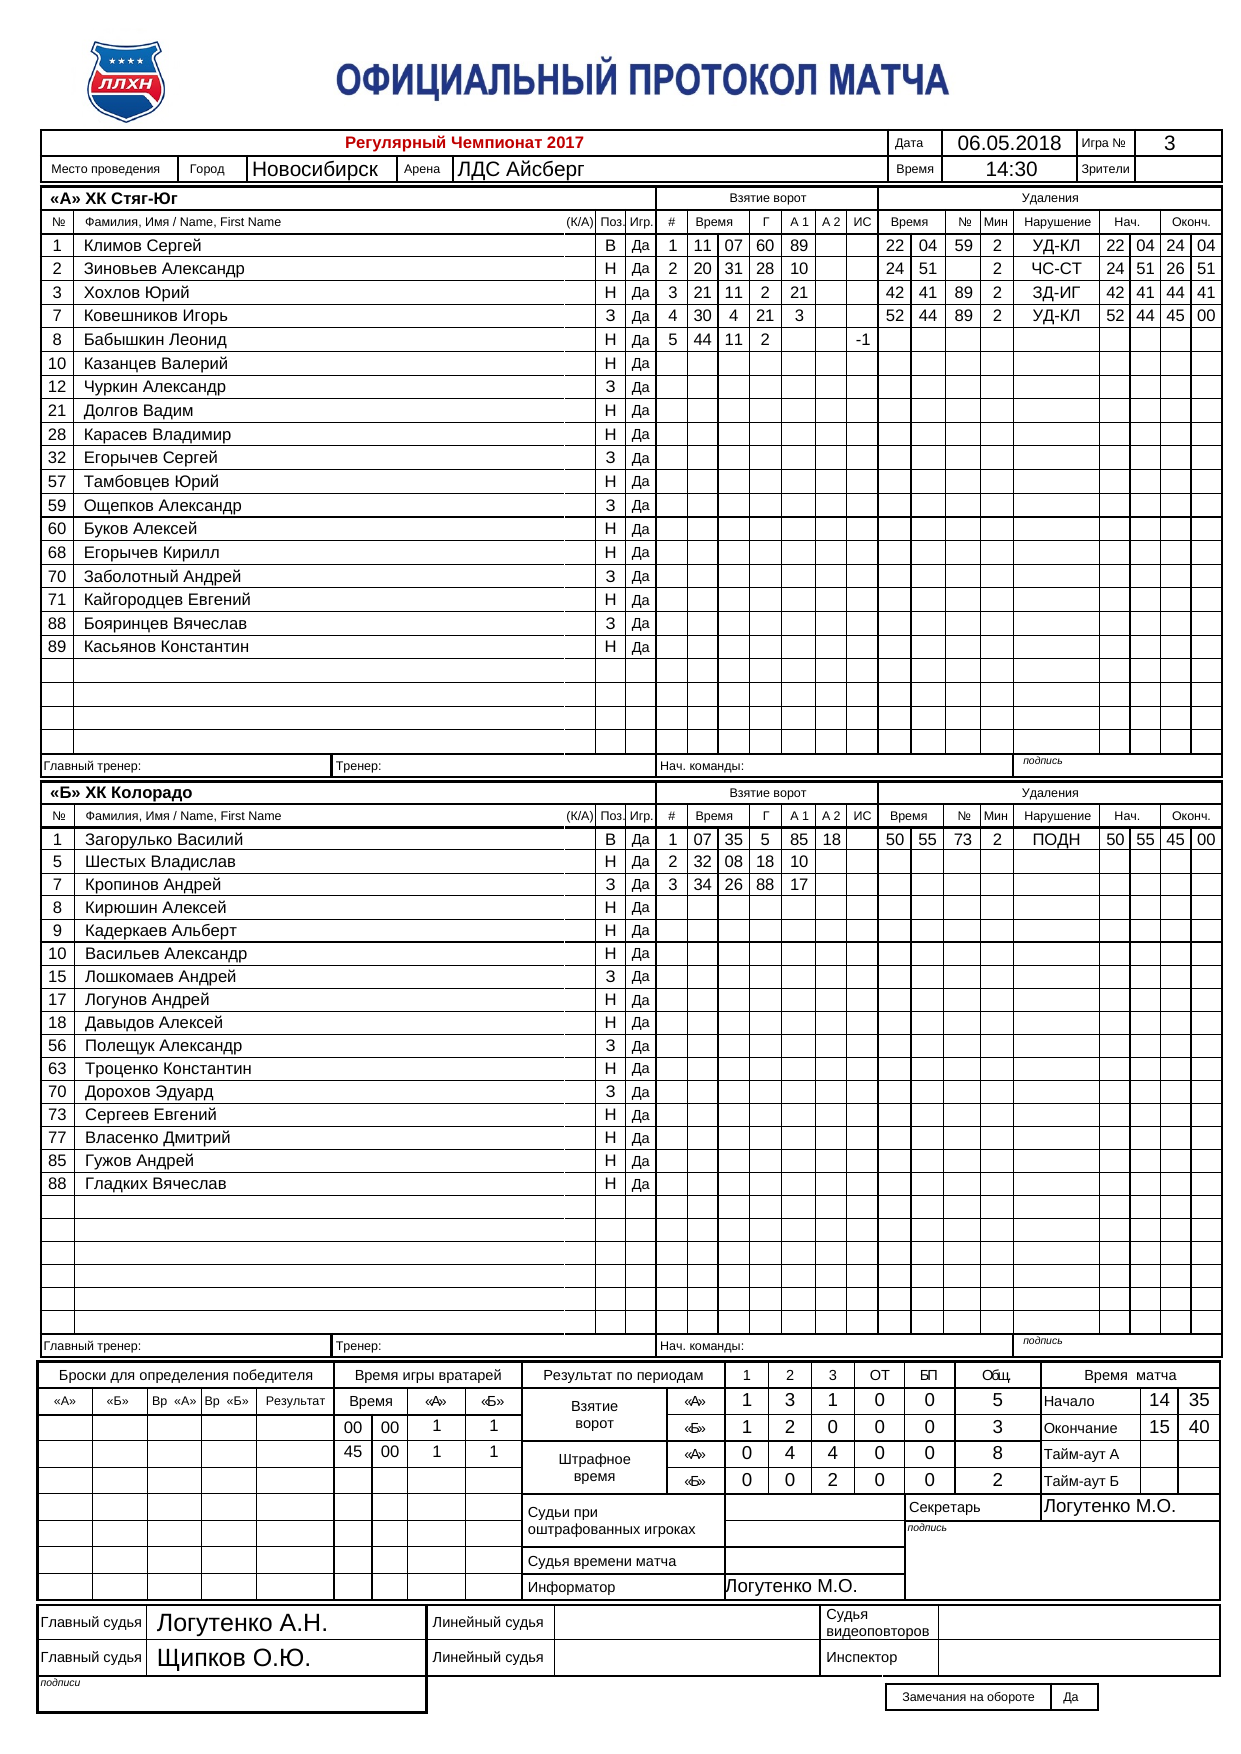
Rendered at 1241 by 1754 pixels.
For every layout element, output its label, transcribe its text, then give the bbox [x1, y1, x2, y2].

table_cell [1100, 518, 1129, 540]
table_cell [750, 1242, 781, 1264]
table_cell [1100, 470, 1129, 493]
table_cell УД-КЛ [1014, 305, 1099, 327]
table_cell [257, 1521, 333, 1546]
table_cell Зиновьев Александр [74, 257, 564, 280]
table_cell [847, 920, 877, 941]
table_cell [1014, 565, 1099, 587]
table_cell [816, 1035, 846, 1057]
table_cell # [657, 805, 687, 826]
table_cell [879, 1311, 910, 1333]
table_cell [688, 376, 717, 398]
table_cell [1014, 1081, 1099, 1103]
table_cell Да [626, 829, 655, 849]
table_cell 63 [42, 1058, 74, 1079]
table_cell [565, 257, 595, 280]
table_cell [1192, 683, 1221, 706]
table_cell [816, 1265, 846, 1287]
table_cell [565, 1196, 595, 1218]
table_cell [981, 1196, 1013, 1218]
table_header Замечания на обороте [887, 1685, 1050, 1709]
table_cell [657, 1196, 687, 1218]
table_cell [750, 1196, 781, 1218]
table_cell Логутенко М.О. [726, 1575, 904, 1599]
table_cell Да [626, 518, 655, 540]
table_cell [626, 707, 655, 729]
table_cell [1100, 943, 1129, 964]
table_cell Да [626, 257, 655, 280]
table_cell [750, 1058, 781, 1079]
table_cell [879, 446, 910, 469]
table_cell [912, 588, 945, 611]
table_cell [688, 683, 717, 706]
table_cell Да [626, 1173, 655, 1195]
table_cell [879, 518, 910, 540]
table_cell [688, 1265, 717, 1287]
table_cell «А» [668, 1442, 724, 1467]
table_cell [750, 494, 781, 516]
table_cell [1192, 612, 1221, 634]
table_cell [1131, 376, 1160, 398]
table_cell [981, 850, 1013, 872]
table_cell [981, 399, 1013, 422]
table_cell 2 [657, 257, 687, 280]
table_cell [688, 636, 717, 658]
table_cell [719, 730, 749, 753]
table_cell [816, 1012, 846, 1033]
table_cell 18 [42, 1012, 74, 1033]
table_cell [782, 896, 815, 918]
table_cell Тамбовцев Юрий [74, 470, 564, 493]
table_cell Н [596, 1012, 625, 1033]
table_cell Да [626, 1012, 655, 1033]
table_cell [750, 423, 781, 445]
table_cell Н [596, 399, 625, 422]
table_cell 12 [42, 376, 73, 398]
table_cell [912, 1081, 943, 1103]
table_cell [847, 376, 877, 398]
table_cell [719, 494, 749, 516]
table_cell [912, 1219, 943, 1241]
table_cell 89 [42, 636, 73, 658]
table_cell [944, 943, 980, 964]
table_cell Лошкомаев Андрей [75, 966, 564, 987]
table_cell Да [626, 305, 655, 327]
table_cell [816, 1127, 846, 1149]
table_cell 21 [782, 281, 815, 303]
table_cell 0 [812, 1415, 854, 1440]
table_cell [719, 470, 749, 493]
table_cell [944, 1265, 980, 1287]
table_cell 0 [905, 1468, 954, 1493]
table_cell Да [626, 399, 655, 422]
table_cell [688, 966, 717, 987]
table_cell [657, 683, 687, 706]
table_cell [750, 683, 781, 706]
table_cell [1192, 1242, 1221, 1264]
table_cell Главный судья [39, 1640, 146, 1675]
table_cell [565, 683, 595, 706]
table_cell [626, 1242, 655, 1264]
table_cell [1100, 1173, 1129, 1195]
table_cell [981, 874, 1013, 895]
table_cell [1100, 1012, 1129, 1033]
table_cell [782, 1127, 815, 1149]
table_cell [1192, 376, 1221, 398]
table_cell [782, 730, 815, 753]
table_cell [719, 1058, 749, 1079]
table_cell [719, 636, 749, 658]
table_cell [466, 1574, 521, 1599]
table_cell [1192, 1219, 1221, 1241]
table_cell [1014, 376, 1099, 398]
table_cell Да [626, 989, 655, 1011]
table_cell [719, 612, 749, 634]
table_cell 1 [726, 1389, 768, 1413]
table_cell ЧС-СТ [1014, 257, 1099, 280]
table_cell [726, 1495, 904, 1520]
table_cell [939, 1606, 1219, 1639]
table_cell Информатор [523, 1575, 724, 1599]
table_cell [981, 352, 1013, 374]
table_cell [847, 850, 877, 872]
table_cell [1014, 920, 1099, 941]
table_cell 2 [981, 281, 1013, 303]
table_cell [42, 1311, 74, 1333]
table_cell [1131, 1058, 1160, 1079]
table_cell 35 [1179, 1389, 1219, 1413]
table_cell [912, 683, 945, 706]
table_cell [750, 1081, 781, 1103]
table_cell [946, 257, 980, 280]
table_cell [879, 1012, 910, 1033]
table_cell «А» [668, 1389, 724, 1413]
table_cell [912, 989, 943, 1011]
table_cell [1161, 518, 1190, 540]
table_cell 70 [42, 565, 73, 587]
table_cell [944, 1150, 980, 1172]
table_cell 0 [905, 1442, 954, 1467]
table_cell 44 [912, 305, 945, 327]
table_cell [565, 1150, 595, 1172]
table_cell [1161, 659, 1190, 682]
table_cell [981, 1150, 1013, 1172]
table_cell [879, 874, 910, 895]
table_cell [981, 612, 1013, 634]
table_cell [257, 1416, 333, 1440]
table_cell [782, 565, 815, 587]
table_cell Да [626, 1058, 655, 1079]
table_cell 07 [688, 829, 717, 849]
table_cell [719, 1127, 749, 1149]
table_cell [565, 1219, 595, 1241]
table_cell Окончание [1042, 1415, 1140, 1440]
table_cell [1014, 1311, 1099, 1333]
table_cell Вр «А» [148, 1389, 201, 1413]
table_cell [657, 1219, 687, 1241]
table_cell [944, 1035, 980, 1057]
table_cell [75, 1219, 564, 1241]
table_cell 1 [657, 829, 687, 849]
table_cell Г [750, 211, 781, 233]
table_cell [466, 1521, 521, 1546]
table_cell Да [626, 494, 655, 516]
table_cell [816, 565, 846, 587]
table_cell подписи [39, 1677, 425, 1711]
table_cell [688, 1173, 717, 1195]
table_cell [565, 636, 595, 658]
table_cell [879, 1081, 910, 1103]
table_cell 22 [1100, 235, 1129, 256]
table_cell [879, 1242, 910, 1264]
table_cell З [596, 1081, 625, 1103]
table_cell [565, 399, 595, 422]
table_cell [1192, 588, 1221, 611]
table_cell [782, 1104, 815, 1126]
table_cell Казанцев Валерий [74, 352, 564, 374]
table_cell Поз. [596, 211, 625, 233]
table_cell [719, 943, 749, 964]
table_cell [879, 1150, 910, 1172]
table_cell [981, 683, 1013, 706]
table_cell Троценко Константин [75, 1058, 564, 1079]
table_cell [912, 943, 943, 964]
table_cell [750, 612, 781, 634]
table_cell [74, 659, 564, 682]
table_header «Б» ХК Колорадо [42, 783, 655, 803]
table_cell [981, 896, 1013, 918]
table_cell [1131, 659, 1160, 682]
table_cell [946, 707, 980, 729]
table_cell ИС [847, 805, 877, 826]
table_cell [719, 1265, 749, 1287]
table_cell 7 [42, 305, 73, 327]
table_cell «Б» [93, 1389, 147, 1413]
table_cell [657, 1173, 687, 1195]
table_cell Да [626, 235, 655, 256]
table_cell [565, 1081, 595, 1103]
table_cell Н [596, 541, 625, 564]
table_cell [816, 423, 846, 445]
table_cell [202, 1441, 256, 1467]
table_cell [719, 659, 749, 682]
table_cell [626, 1288, 655, 1310]
table_cell [847, 352, 877, 374]
table_cell [335, 1494, 371, 1520]
table_cell 30 [688, 305, 717, 327]
table_cell [750, 989, 781, 1011]
table_cell [1100, 896, 1129, 918]
table_cell [782, 423, 815, 445]
table_cell Нач. команды: [657, 1335, 1012, 1356]
table_cell Тренер: [333, 755, 655, 776]
table_cell 4 [657, 305, 687, 327]
table_cell 10 [782, 257, 815, 280]
table_cell А 2 [816, 211, 846, 233]
table_cell [912, 352, 945, 374]
table_cell «Б» [668, 1468, 724, 1493]
table_cell Н [596, 1127, 625, 1149]
table_cell Чуркин Александр [74, 376, 564, 398]
table_cell [1192, 1265, 1221, 1287]
table_cell (К/А) [565, 805, 595, 826]
table_cell «А» [39, 1389, 92, 1413]
table_cell 2 [981, 829, 1013, 849]
table_cell [1192, 1311, 1221, 1333]
table_cell [1161, 1196, 1190, 1218]
table_cell Кайгородцев Евгений [74, 588, 564, 611]
table_header Регулярный Чемпионат 2017 [42, 131, 887, 155]
table_cell [565, 896, 595, 918]
table_cell [847, 1127, 877, 1149]
table_header Игра № [1078, 131, 1134, 155]
table_cell 04 [912, 235, 945, 256]
table_cell [981, 565, 1013, 587]
table_cell [1014, 1104, 1099, 1126]
table_cell [944, 1196, 980, 1218]
table_cell [879, 1288, 910, 1310]
table_cell 1 [408, 1416, 465, 1440]
table_cell [879, 376, 910, 398]
table_cell [946, 612, 980, 634]
table_cell [75, 1196, 564, 1218]
table_cell [847, 896, 877, 918]
table_cell [782, 399, 815, 422]
table_cell [42, 1242, 74, 1264]
table_cell Н [596, 470, 625, 493]
table_cell З [596, 494, 625, 516]
table_cell [565, 966, 595, 987]
table_cell Да [626, 1104, 655, 1126]
table_cell [39, 1547, 92, 1573]
table_cell [879, 896, 910, 918]
table_cell [565, 1035, 595, 1057]
table_cell [816, 683, 846, 706]
table_cell [981, 588, 1013, 611]
table_cell [883, 1677, 1220, 1681]
table_cell 41 [1131, 281, 1160, 303]
table_cell 41 [912, 281, 945, 303]
table_cell Да [626, 612, 655, 634]
table_cell [466, 1494, 521, 1520]
table_cell 2 [956, 1468, 1040, 1493]
table_cell [1131, 612, 1160, 634]
table_header Время матча [1042, 1363, 1219, 1387]
table_cell Да [626, 328, 655, 351]
table_cell ПОДН [1014, 829, 1099, 849]
table_cell [782, 518, 815, 540]
table_cell [42, 1265, 74, 1287]
table_cell Да [626, 376, 655, 398]
table_cell [657, 989, 687, 1011]
table_cell Линейный судья [428, 1640, 554, 1675]
table_cell [719, 707, 749, 729]
table_cell 55 [912, 829, 943, 849]
table_cell [688, 1081, 717, 1103]
table_cell В [596, 829, 625, 849]
table_cell [1100, 874, 1129, 895]
table_cell [847, 399, 877, 422]
table_cell [1192, 989, 1221, 1011]
table_cell [1099, 1682, 1220, 1711]
table_cell 52 [1100, 305, 1129, 327]
table_cell 24 [879, 257, 910, 280]
table_cell Судья видеоповторов [821, 1606, 938, 1639]
table_cell [1100, 920, 1129, 941]
table_cell 00 [1192, 829, 1221, 849]
table_cell подпись [906, 1522, 1219, 1599]
table_cell [565, 423, 595, 445]
table_cell [847, 966, 877, 987]
table_cell [912, 494, 945, 516]
table_cell [657, 494, 687, 516]
table_cell [148, 1521, 201, 1546]
table_cell [912, 446, 945, 469]
table_cell Логунов Андрей [75, 989, 564, 1011]
table_cell 8 [956, 1442, 1040, 1467]
table_cell [981, 920, 1013, 941]
table_cell [1192, 423, 1221, 445]
table_cell [816, 966, 846, 987]
table_cell [750, 943, 781, 964]
table_cell 3 [657, 874, 687, 895]
table_cell [202, 1574, 256, 1599]
table_cell 0 [905, 1389, 954, 1413]
table_cell [847, 446, 877, 469]
table_cell [1014, 352, 1099, 374]
table_cell [816, 1150, 846, 1172]
table_cell А 1 [782, 211, 815, 233]
table_header Удаления [879, 783, 1221, 803]
table_cell [816, 328, 846, 351]
table_cell [565, 1288, 595, 1310]
table_cell [1192, 966, 1221, 987]
table_cell [719, 1196, 749, 1218]
table_cell Оконч. [1161, 211, 1221, 233]
table_cell [565, 943, 595, 964]
table_cell [596, 707, 625, 729]
table_cell 35 [719, 829, 749, 849]
table_cell [1161, 1058, 1190, 1079]
table_cell [1192, 541, 1221, 564]
table_cell [657, 1012, 687, 1033]
table_cell 57 [42, 470, 73, 493]
table_cell [93, 1494, 147, 1520]
table_cell [912, 423, 945, 445]
table_cell [816, 376, 846, 398]
table_cell 2 [812, 1468, 854, 1493]
table_cell [1131, 1104, 1160, 1126]
table_cell [750, 376, 781, 398]
table_cell [879, 989, 910, 1011]
table_cell Давыдов Алексей [75, 1012, 564, 1033]
table_cell Кадеркаев Альберт [75, 920, 564, 941]
table_cell [596, 1311, 625, 1333]
table_cell [657, 920, 687, 941]
table_cell [946, 446, 980, 469]
table_cell 89 [946, 305, 980, 327]
table_cell [202, 1547, 256, 1573]
table_cell [946, 352, 980, 374]
table_cell [1014, 943, 1099, 964]
table_cell [912, 1127, 943, 1149]
table_header 2 [769, 1363, 811, 1387]
table_cell [782, 1219, 815, 1241]
table_cell [750, 1311, 781, 1333]
table_cell [719, 399, 749, 422]
table_cell 10 [42, 943, 74, 964]
table_cell 0 [905, 1415, 954, 1440]
table_cell [1014, 1219, 1099, 1241]
table_cell [148, 1416, 201, 1440]
table_cell 1 [408, 1441, 465, 1467]
table_cell [719, 565, 749, 587]
table_cell [657, 1150, 687, 1172]
table_cell [1014, 494, 1099, 516]
table_cell [565, 659, 595, 682]
table_cell [981, 518, 1013, 540]
table_cell [657, 1265, 687, 1287]
table_cell [912, 966, 943, 987]
table_cell [657, 588, 687, 611]
table_cell [1161, 1242, 1190, 1264]
table_cell [1100, 1288, 1129, 1310]
table_cell 17 [42, 989, 74, 1011]
table_cell [688, 1104, 717, 1126]
table_cell [750, 1219, 781, 1241]
table_cell [981, 707, 1013, 729]
table_cell [946, 328, 980, 351]
table_cell Н [596, 257, 625, 280]
table_cell [1192, 707, 1221, 729]
table_cell 00 [335, 1416, 371, 1440]
table_cell [657, 541, 687, 564]
table_cell [1100, 707, 1129, 729]
table_cell [1100, 850, 1129, 872]
table_cell [1131, 850, 1160, 872]
table_cell Да [626, 1035, 655, 1057]
table_cell [719, 1219, 749, 1241]
table_cell Да [626, 588, 655, 611]
table_cell [626, 1219, 655, 1241]
table_cell [1131, 494, 1160, 516]
table_cell [847, 730, 877, 753]
table_cell [565, 920, 595, 941]
table_cell [1161, 1150, 1190, 1172]
table_cell Новосибирск [248, 157, 396, 181]
table_cell [847, 1196, 877, 1218]
table_cell 26 [719, 874, 749, 895]
table_cell [750, 588, 781, 611]
table_cell З [596, 565, 625, 587]
table_cell 60 [42, 518, 73, 540]
table_cell [912, 1035, 943, 1057]
table_cell [782, 659, 815, 682]
table_cell [946, 659, 980, 682]
table_cell [719, 376, 749, 398]
table_cell [202, 1468, 256, 1493]
table_cell [565, 730, 595, 753]
table_cell [719, 989, 749, 1011]
table_cell [1014, 1150, 1099, 1172]
table_cell [981, 446, 1013, 469]
table_cell [816, 659, 846, 682]
table_cell Да [626, 943, 655, 964]
table_cell [816, 352, 846, 374]
table_cell [816, 707, 846, 729]
table_cell 34 [688, 874, 717, 895]
table_cell [565, 541, 595, 564]
table_cell [981, 541, 1013, 564]
table_cell [1014, 636, 1099, 658]
table_cell Нарушение [1014, 211, 1099, 233]
table_cell 14:30 [943, 157, 1076, 181]
table_cell Оконч. [1161, 805, 1221, 826]
table_cell Время [879, 805, 943, 826]
table_cell [1161, 874, 1190, 895]
table_cell 14 [1141, 1389, 1177, 1413]
table_cell [688, 518, 717, 540]
table_cell [1136, 157, 1221, 181]
table_cell [688, 1219, 717, 1241]
table_cell [726, 1521, 904, 1546]
table_cell [148, 1574, 201, 1599]
table_cell А 1 [782, 805, 815, 826]
table_cell 00 [373, 1416, 407, 1440]
table_cell [1100, 541, 1129, 564]
table_cell [750, 1288, 781, 1310]
table_cell [719, 1104, 749, 1126]
table_cell [1014, 966, 1099, 987]
table_cell [1131, 446, 1160, 469]
table_cell Г [750, 805, 781, 826]
table_cell [719, 1012, 749, 1033]
table_cell [42, 1288, 74, 1310]
table_cell [1161, 943, 1190, 964]
table_cell [565, 1104, 595, 1126]
table_cell [847, 470, 877, 493]
table_cell [726, 1548, 904, 1573]
table_cell [565, 565, 595, 587]
table_cell [816, 1104, 846, 1126]
table_cell 31 [719, 257, 749, 280]
table_cell 89 [946, 281, 980, 303]
table_cell [946, 683, 980, 706]
table_cell [782, 1058, 815, 1079]
table_cell [1131, 328, 1160, 351]
table_header Время игры вратарей [335, 1363, 521, 1387]
table_cell [1131, 896, 1160, 918]
table_cell Судьи при оштрафованных игроках [523, 1495, 724, 1546]
table_cell [879, 328, 910, 351]
table_cell [93, 1574, 147, 1599]
table_cell [912, 518, 945, 540]
table_header Взятие ворот [657, 188, 877, 209]
table_cell [981, 423, 1013, 445]
table_cell Да [626, 1127, 655, 1149]
table_cell Вр «Б» [202, 1389, 256, 1413]
table_cell 73 [944, 829, 980, 849]
table_cell 0 [855, 1442, 904, 1467]
table_cell 08 [719, 850, 749, 872]
table_cell [782, 683, 815, 706]
table_cell [1131, 966, 1160, 987]
table_cell ЛДС Айсберг [454, 157, 887, 181]
table_cell 32 [688, 850, 717, 872]
table_cell [1100, 1150, 1129, 1172]
table_cell [946, 730, 980, 753]
table_cell А 2 [816, 805, 846, 826]
table_cell 44 [1131, 305, 1160, 327]
table_cell [657, 1127, 687, 1149]
table_cell Начало [1042, 1389, 1140, 1413]
table_cell [42, 707, 73, 729]
table_cell [750, 1150, 781, 1172]
table_cell (К/А) [565, 211, 595, 233]
table_cell Климов Сергей [74, 235, 564, 256]
table_cell [1100, 1219, 1129, 1241]
table_cell [879, 494, 910, 516]
table_cell [688, 399, 717, 422]
table_cell [1131, 565, 1160, 587]
table_cell [657, 612, 687, 634]
table_cell [912, 1104, 943, 1126]
table_cell [1161, 399, 1190, 422]
table_cell 15 [42, 966, 74, 987]
table_cell [847, 281, 877, 303]
table_cell [750, 659, 781, 682]
table_cell «Б » [466, 1389, 521, 1413]
table_cell Сергеев Евгений [75, 1104, 564, 1126]
table_cell [257, 1441, 333, 1467]
table_cell [944, 1081, 980, 1103]
table_header Общ. [956, 1363, 1040, 1387]
table_cell [1014, 399, 1099, 422]
table_cell [782, 1242, 815, 1264]
table_cell [944, 850, 980, 872]
table_cell [1131, 636, 1160, 658]
table_cell [944, 1012, 980, 1033]
table_cell [1192, 1288, 1221, 1310]
table_cell [719, 588, 749, 611]
table_cell [1131, 399, 1160, 422]
table_cell [879, 541, 910, 564]
table_cell Фамилия, Имя / Name, First Name [75, 805, 565, 826]
table_cell [782, 470, 815, 493]
table_cell 85 [782, 829, 815, 849]
table_cell 2 [981, 305, 1013, 327]
table_cell Гладких Вячеслав [75, 1173, 564, 1195]
table_cell [847, 683, 877, 706]
table_cell Игр. [626, 211, 655, 233]
table_cell Да [626, 1081, 655, 1103]
table_cell [816, 588, 846, 611]
table_cell [782, 446, 815, 469]
table_cell [1131, 423, 1160, 445]
table_cell [1161, 683, 1190, 706]
table_cell [1131, 683, 1160, 706]
table_cell Тренер: [333, 1335, 655, 1356]
table_cell [257, 1494, 333, 1520]
table_cell [688, 1012, 717, 1033]
table_cell [1161, 966, 1190, 987]
table_cell [1179, 1468, 1219, 1493]
table_cell З [596, 376, 625, 398]
table_cell [657, 352, 687, 374]
table_cell [565, 281, 595, 303]
table_cell [657, 659, 687, 682]
table_cell [1161, 588, 1190, 611]
table_cell Н [596, 281, 625, 303]
table_cell [1161, 1265, 1190, 1287]
table_cell [148, 1468, 201, 1493]
table_cell [879, 850, 910, 872]
table_cell [816, 850, 846, 872]
table_cell [1192, 1058, 1221, 1079]
table_cell [1014, 659, 1099, 682]
table_cell [981, 1311, 1013, 1333]
table_cell Мин [981, 805, 1013, 826]
table_cell [565, 446, 595, 469]
table_cell [1161, 896, 1190, 918]
table_cell Да [626, 966, 655, 987]
table_cell [1161, 707, 1190, 729]
table_cell [148, 1547, 201, 1573]
table_cell Н [596, 588, 625, 611]
table_cell [565, 376, 595, 398]
table_cell [148, 1441, 201, 1467]
table_cell 5 [657, 328, 687, 351]
table_cell [1014, 470, 1099, 493]
table_cell [1161, 376, 1190, 398]
table_cell [1192, 1127, 1221, 1149]
table_cell [657, 896, 687, 918]
table_cell [688, 707, 717, 729]
table_cell 70 [42, 1081, 74, 1103]
table_cell 11 [719, 281, 749, 303]
table_cell [93, 1441, 147, 1467]
table_cell [688, 1058, 717, 1079]
table_cell [93, 1468, 147, 1493]
table_cell [1100, 683, 1129, 706]
table_cell [981, 989, 1013, 1011]
table_cell № [42, 805, 74, 826]
table_cell 60 [750, 235, 781, 256]
table_cell [1192, 874, 1221, 895]
table_cell [688, 1196, 717, 1218]
table_cell [1131, 730, 1160, 753]
table_header БП [905, 1363, 954, 1387]
table_cell [408, 1494, 465, 1520]
table_cell [565, 612, 595, 634]
table_cell Н [596, 1058, 625, 1079]
table_cell Щипков О.Ю. [147, 1640, 425, 1675]
table_cell [782, 352, 815, 374]
table_cell [816, 470, 846, 493]
table_cell [657, 470, 687, 493]
table_cell Н [596, 636, 625, 658]
table_cell 3 [657, 281, 687, 303]
table_cell Главный тренер: [42, 1335, 330, 1356]
table_cell [565, 352, 595, 374]
table_cell [879, 1219, 910, 1241]
table_cell [816, 1196, 846, 1218]
table_cell 2 [42, 257, 73, 280]
table_cell Егорычев Сергей [74, 446, 564, 469]
table_cell Игр. [626, 805, 655, 826]
table_cell [93, 1416, 147, 1440]
table_cell Зрители [1078, 157, 1134, 181]
table_cell [1131, 707, 1160, 729]
table_cell 77 [42, 1127, 74, 1149]
table_header Удаления [879, 188, 1221, 209]
table_cell [1100, 1196, 1129, 1218]
table_cell Да [626, 470, 655, 493]
table_cell Нач. команды: [657, 755, 1012, 776]
table_cell [42, 1196, 74, 1218]
table_cell [782, 1150, 815, 1172]
table_cell [1100, 1104, 1129, 1126]
table_cell [1161, 989, 1190, 1011]
table_cell Н [596, 920, 625, 941]
table_cell 0 [769, 1468, 811, 1493]
table_cell [719, 966, 749, 987]
table_cell 88 [42, 1173, 74, 1195]
table_cell [750, 1035, 781, 1057]
table_cell 00 [1192, 305, 1221, 327]
table_cell Да [626, 565, 655, 587]
table_cell 1 [812, 1389, 854, 1413]
table_cell [408, 1547, 465, 1573]
table_cell [657, 1311, 687, 1333]
table_cell [1131, 1196, 1160, 1218]
table_cell [782, 989, 815, 1011]
table_cell [42, 1219, 74, 1241]
table_cell [657, 399, 687, 422]
table_cell [1192, 943, 1221, 964]
table_cell [946, 636, 980, 658]
table_cell подпись [1014, 755, 1221, 776]
table_cell [912, 399, 945, 422]
table_cell [750, 1012, 781, 1033]
table_cell [816, 1081, 846, 1103]
table_cell [626, 730, 655, 753]
table_cell [1014, 989, 1099, 1011]
table_cell [782, 541, 815, 564]
table_cell 5 [750, 829, 781, 849]
table_cell Секретарь [906, 1495, 1040, 1520]
table_cell [555, 1640, 819, 1675]
table_cell [847, 612, 877, 634]
table_cell [688, 423, 717, 445]
table_cell [981, 1288, 1013, 1310]
table_cell [981, 1035, 1013, 1057]
table_cell 42 [1100, 281, 1129, 303]
table_cell [688, 1288, 717, 1310]
table_cell Н [596, 352, 625, 374]
table_cell Заболотный Андрей [74, 565, 564, 587]
table_cell [879, 1127, 910, 1149]
table_cell Результат [257, 1389, 333, 1413]
table_cell [782, 1288, 815, 1310]
table_cell [657, 1104, 687, 1126]
table_cell [912, 1058, 943, 1079]
table_cell [912, 612, 945, 634]
table_cell 68 [42, 541, 73, 564]
table_cell [946, 541, 980, 564]
table_cell Да [626, 874, 655, 895]
table_cell 89 [782, 235, 815, 256]
table_cell [75, 1242, 564, 1264]
table_cell [816, 943, 846, 964]
table_cell [816, 1288, 846, 1310]
table_cell [981, 376, 1013, 398]
table_cell [596, 1219, 625, 1241]
table_cell 50 [879, 829, 910, 849]
table_cell [719, 1242, 749, 1264]
table_cell [1100, 328, 1129, 351]
table_cell [750, 470, 781, 493]
table_cell Время [889, 157, 941, 181]
table_cell [719, 920, 749, 941]
table_cell [1100, 636, 1129, 658]
table_cell [879, 1035, 910, 1057]
table_cell [946, 565, 980, 587]
table_cell 28 [750, 257, 781, 280]
table_cell [879, 1196, 910, 1218]
table_cell Мин [981, 211, 1013, 233]
table_cell 22 [879, 235, 910, 256]
table_header Броски для определения победителя [39, 1363, 333, 1387]
table_cell [688, 446, 717, 469]
table_cell [847, 423, 877, 445]
table_cell УД-КЛ [1014, 235, 1099, 256]
table_cell [816, 257, 846, 280]
table_cell [912, 376, 945, 398]
table_cell [657, 943, 687, 964]
table_cell [816, 636, 846, 658]
table_cell [335, 1574, 371, 1599]
table_cell [565, 1265, 595, 1287]
table_cell Н [596, 943, 625, 964]
table_cell 21 [688, 281, 717, 303]
table_cell [657, 518, 687, 540]
table_cell [1014, 518, 1099, 540]
table_cell [1014, 612, 1099, 634]
table_cell [816, 1173, 846, 1195]
table_cell Тайм-аут А [1042, 1441, 1140, 1467]
table_cell [847, 1104, 877, 1126]
table_cell [946, 399, 980, 422]
table_cell [75, 1265, 564, 1287]
table_cell [657, 1035, 687, 1057]
table_cell Н [596, 1173, 625, 1195]
table_cell [408, 1521, 465, 1546]
table_cell [782, 943, 815, 964]
table_cell [657, 1058, 687, 1079]
table_cell [1014, 1012, 1099, 1033]
table_header Да [1052, 1685, 1097, 1709]
table_header Результат по периодам [523, 1363, 724, 1387]
table_cell Буков Алексей [74, 518, 564, 540]
table_cell # [657, 211, 687, 233]
table_cell [944, 1173, 980, 1195]
table_cell [1161, 1081, 1190, 1103]
table_cell [750, 399, 781, 422]
table_cell [847, 1035, 877, 1057]
table_header 3 [1136, 131, 1221, 155]
table_cell [750, 707, 781, 729]
table_cell 07 [719, 235, 749, 256]
table_cell 2 [657, 850, 687, 872]
table_cell [626, 1311, 655, 1333]
table_cell [373, 1547, 407, 1573]
table_cell 2 [750, 328, 781, 351]
table_cell [1014, 1288, 1099, 1310]
table_cell [1192, 399, 1221, 422]
table_cell [847, 494, 877, 516]
table_cell [719, 1288, 749, 1310]
table_cell [657, 446, 687, 469]
table_cell [688, 730, 717, 753]
table_cell [912, 920, 943, 941]
table_cell 41 [1192, 281, 1221, 303]
table_cell 24 [1161, 235, 1190, 256]
table_cell [596, 1288, 625, 1310]
table_cell [39, 1574, 92, 1599]
table_cell [257, 1547, 333, 1573]
table_cell 1 [726, 1415, 768, 1440]
table_cell 51 [912, 257, 945, 280]
table_cell [944, 989, 980, 1011]
table_cell [1100, 612, 1129, 634]
table_cell Н [596, 989, 625, 1011]
table_cell Судья времени матча [523, 1548, 724, 1573]
table_cell [782, 966, 815, 987]
table_cell Время [688, 805, 749, 826]
table_cell [750, 1104, 781, 1126]
table_cell [816, 399, 846, 422]
table_cell [1131, 1035, 1160, 1057]
table_cell [1192, 850, 1221, 872]
table_cell [93, 1547, 147, 1573]
table_cell З [596, 612, 625, 634]
table_cell [335, 1547, 371, 1573]
table_cell [257, 1574, 333, 1599]
table_cell 51 [1131, 257, 1160, 280]
table_cell [1100, 376, 1129, 398]
table_cell 73 [42, 1104, 74, 1126]
table_cell [1192, 896, 1221, 918]
table_cell [946, 494, 980, 516]
table_cell [1014, 1173, 1099, 1195]
table_cell [816, 1311, 846, 1333]
table_cell Нач. [1100, 805, 1160, 826]
table_cell Нач. [1100, 211, 1160, 233]
table_cell [912, 707, 945, 729]
table_cell 10 [42, 352, 73, 374]
table_cell [565, 1311, 595, 1333]
table_cell З [596, 446, 625, 469]
table_cell № [946, 211, 980, 233]
table_cell Да [626, 281, 655, 303]
table_cell 04 [1131, 235, 1160, 256]
table_cell 5 [956, 1389, 1040, 1413]
table_cell [847, 1173, 877, 1195]
table_cell [1014, 683, 1099, 706]
table_cell Гужов Андрей [75, 1150, 564, 1172]
table_cell [1161, 1104, 1190, 1126]
table_cell 1 [466, 1441, 521, 1467]
table_cell [719, 1311, 749, 1333]
table_cell [565, 305, 595, 327]
table_cell [879, 636, 910, 658]
table_cell 44 [688, 328, 717, 351]
table_cell 3 [42, 281, 73, 303]
table_cell Да [626, 1150, 655, 1172]
table_cell 3 [769, 1389, 811, 1413]
table_cell «А» [408, 1389, 465, 1413]
table_cell № [944, 805, 980, 826]
table_cell 21 [750, 305, 781, 327]
table_cell [1100, 565, 1129, 587]
table_cell 2 [769, 1415, 811, 1440]
table_cell [782, 1173, 815, 1195]
table_cell Ощепков Александр [74, 494, 564, 516]
table_cell Поз. [596, 805, 625, 826]
table_cell 59 [42, 494, 73, 516]
table_cell [428, 1677, 882, 1711]
table_cell [688, 1127, 717, 1149]
picture [5, 28, 1179, 129]
table_cell З [596, 966, 625, 987]
table_cell 21 [42, 399, 73, 422]
table_cell [816, 989, 846, 1011]
table_cell [847, 989, 877, 1011]
table_cell [1192, 565, 1221, 587]
table_cell 1 [42, 829, 74, 849]
table_cell Да [626, 636, 655, 658]
table_cell [879, 612, 910, 634]
table_cell [981, 1012, 1013, 1033]
table_cell [1014, 328, 1099, 351]
table_cell [1131, 1012, 1160, 1033]
table_cell [750, 966, 781, 987]
table_cell [782, 494, 815, 516]
table_cell [816, 874, 846, 895]
table_cell [1100, 1265, 1129, 1287]
table_cell ЗД-ИГ [1014, 281, 1099, 303]
table_cell 20 [688, 257, 717, 280]
table_cell [657, 1288, 687, 1310]
table_cell Ковешников Игорь [74, 305, 564, 327]
table_cell [565, 1173, 595, 1195]
table_header Взятие ворот [657, 783, 877, 803]
table_cell [565, 328, 595, 351]
table_cell [879, 399, 910, 422]
table_cell 52 [879, 305, 910, 327]
table_cell [1014, 707, 1099, 729]
table_cell [1192, 659, 1221, 682]
table_cell [335, 1521, 371, 1546]
table_cell [1100, 423, 1129, 445]
table_cell [1131, 874, 1160, 895]
table_cell 45 [1161, 829, 1190, 849]
table_cell [1141, 1441, 1177, 1467]
table_cell [879, 730, 910, 753]
table_cell [202, 1416, 256, 1440]
table_cell [257, 1468, 333, 1493]
table_cell [1131, 1242, 1160, 1264]
table_cell [944, 896, 980, 918]
table_cell Дорохов Эдуард [75, 1081, 564, 1103]
table_cell [1192, 1012, 1221, 1033]
table_cell [944, 1219, 980, 1241]
table_cell [688, 943, 717, 964]
table_cell 26 [1161, 257, 1190, 280]
table_cell 11 [719, 328, 749, 351]
table_cell [75, 1288, 564, 1310]
table_cell [1100, 588, 1129, 611]
table_cell [816, 305, 846, 327]
table_cell [981, 730, 1013, 753]
table_cell [688, 659, 717, 682]
table_cell [750, 541, 781, 564]
table_cell [75, 1311, 564, 1333]
table_cell [466, 1547, 521, 1573]
table_cell [688, 541, 717, 564]
table_cell [981, 636, 1013, 658]
table_cell [596, 1265, 625, 1287]
table_cell Инспектор [821, 1640, 938, 1675]
table_cell Н [596, 518, 625, 540]
table_cell [1192, 494, 1221, 516]
table_cell [981, 1242, 1013, 1264]
table_cell [1014, 1242, 1099, 1264]
table_cell 0 [855, 1389, 904, 1413]
table_cell Н [596, 896, 625, 918]
table_cell [847, 1242, 877, 1264]
table_cell [1192, 1081, 1221, 1103]
table_cell [688, 470, 717, 493]
table_cell 9 [42, 920, 74, 941]
table_cell [596, 730, 625, 753]
table_cell [944, 1127, 980, 1149]
table_cell [565, 588, 595, 611]
table_cell В [596, 235, 625, 256]
table_cell [1192, 470, 1221, 493]
table_cell [565, 707, 595, 729]
table_cell 51 [1192, 257, 1221, 280]
table_cell [39, 1521, 92, 1546]
table_cell Место проведения [42, 157, 177, 181]
table_cell Время [335, 1389, 407, 1413]
table_cell [782, 1012, 815, 1033]
table_cell [944, 1104, 980, 1126]
table_cell [1014, 730, 1099, 753]
table_cell Да [626, 541, 655, 564]
table_cell [596, 1196, 625, 1218]
table_cell [912, 659, 945, 682]
table_cell [719, 352, 749, 374]
table_cell [750, 896, 781, 918]
table_cell [782, 636, 815, 658]
table_cell [847, 874, 877, 895]
table_cell З [596, 874, 625, 895]
table_cell [879, 707, 910, 729]
table_cell [750, 730, 781, 753]
table_cell 8 [42, 896, 74, 918]
table_cell [981, 1173, 1013, 1195]
table_cell [946, 376, 980, 398]
table_cell [719, 896, 749, 918]
table_cell [1161, 565, 1190, 587]
table_cell [912, 1288, 943, 1310]
table_cell [750, 1127, 781, 1149]
table_cell [750, 636, 781, 658]
table_cell Арена [398, 157, 452, 181]
table_cell Бабышкин Леонид [74, 328, 564, 351]
table_cell [719, 423, 749, 445]
table_cell [565, 1058, 595, 1079]
table_cell [74, 730, 564, 753]
table_cell [1192, 1035, 1221, 1057]
table_cell [847, 1288, 877, 1310]
table_cell [565, 989, 595, 1011]
table_cell [1161, 470, 1190, 493]
table_cell [719, 541, 749, 564]
table_cell [944, 966, 980, 987]
table_cell [1161, 494, 1190, 516]
table_cell [719, 1035, 749, 1057]
table_cell 45 [1161, 305, 1190, 327]
table_cell 85 [42, 1150, 74, 1172]
table_cell 2 [981, 235, 1013, 256]
table_cell [596, 659, 625, 682]
table_cell 55 [1131, 829, 1160, 849]
table_cell [879, 683, 910, 706]
table_cell [879, 1265, 910, 1287]
table_cell [1192, 730, 1221, 753]
table_cell [750, 920, 781, 941]
table_cell [1014, 896, 1099, 918]
table_cell [688, 1035, 717, 1057]
table_cell [944, 1288, 980, 1310]
table_cell [1014, 541, 1099, 564]
table_cell [565, 829, 595, 849]
table_cell [912, 328, 945, 351]
table_cell [555, 1606, 819, 1639]
table_cell [750, 1265, 781, 1287]
table_cell [816, 446, 846, 469]
table_cell [1100, 730, 1129, 753]
table_cell [39, 1468, 92, 1493]
table_cell [981, 1104, 1013, 1126]
table_cell [816, 518, 846, 540]
table_cell [1100, 966, 1129, 987]
table_cell [1100, 1081, 1129, 1103]
table_cell [1192, 328, 1221, 351]
table_cell [879, 943, 910, 964]
table_cell [657, 707, 687, 729]
table_cell Хохлов Юрий [74, 281, 564, 303]
table_cell [565, 494, 595, 516]
table_cell 17 [782, 874, 815, 895]
table_cell [1192, 636, 1221, 658]
table_cell [1192, 1196, 1221, 1218]
table_cell [847, 659, 877, 682]
table_cell [688, 896, 717, 918]
table_cell [1131, 1288, 1160, 1310]
table_cell [847, 707, 877, 729]
table_cell Н [596, 423, 625, 445]
table_cell [782, 1196, 815, 1218]
table_cell [847, 1150, 877, 1172]
table_cell [946, 588, 980, 611]
table_cell Н [596, 1104, 625, 1126]
table_cell Главный судья [39, 1606, 146, 1639]
table_cell 50 [1100, 829, 1129, 849]
table_cell [626, 1196, 655, 1218]
table_cell [1161, 446, 1190, 469]
table_cell [782, 920, 815, 941]
table_cell [782, 707, 815, 729]
table_cell [847, 588, 877, 611]
table_cell [981, 1127, 1013, 1149]
table_cell [847, 943, 877, 964]
table_cell З [596, 305, 625, 327]
table_cell Карасев Владимир [74, 423, 564, 445]
table_cell [847, 1058, 877, 1079]
table_cell [816, 235, 846, 256]
table_cell [912, 541, 945, 564]
table_cell 11 [688, 235, 717, 256]
table_header 3 [812, 1363, 854, 1387]
table_cell [74, 683, 564, 706]
table_cell [750, 352, 781, 374]
table_cell [1014, 1265, 1099, 1287]
table_cell [912, 1265, 943, 1287]
table_cell [912, 1150, 943, 1172]
table_header Дата [889, 131, 941, 155]
table_cell [946, 518, 980, 540]
table_cell [847, 636, 877, 658]
table_cell [719, 446, 749, 469]
table_cell [657, 565, 687, 587]
table_cell [847, 1265, 877, 1287]
table_cell [750, 446, 781, 469]
table_cell [912, 1173, 943, 1195]
table_cell [657, 966, 687, 987]
table_cell [1100, 989, 1129, 1011]
table_cell [596, 1242, 625, 1264]
table_cell [1161, 1219, 1190, 1241]
table_cell [39, 1441, 92, 1467]
table_cell Город [179, 157, 246, 181]
table_cell [1100, 1311, 1129, 1333]
table_cell 15 [1141, 1415, 1177, 1440]
table_cell [847, 1012, 877, 1033]
table_cell [688, 612, 717, 634]
table_cell [912, 1196, 943, 1218]
table_cell [565, 1242, 595, 1264]
table_cell [981, 328, 1013, 351]
table_cell [1131, 1219, 1160, 1241]
table_cell [1100, 1127, 1129, 1149]
table_cell [688, 1150, 717, 1172]
table_cell [1131, 1265, 1160, 1287]
table_cell [816, 1242, 846, 1264]
table_cell [1161, 423, 1190, 445]
table_cell [912, 470, 945, 493]
table_cell [1100, 494, 1129, 516]
table_cell 0 [726, 1468, 768, 1493]
table_cell [912, 730, 945, 753]
table_cell [688, 352, 717, 374]
table_cell [1131, 1173, 1160, 1195]
table_cell [408, 1468, 465, 1493]
table_cell [879, 1173, 910, 1195]
table_cell [373, 1468, 407, 1493]
table_cell [1192, 518, 1221, 540]
table_cell Да [626, 352, 655, 374]
table_cell Н [596, 328, 625, 351]
table_cell Да [626, 850, 655, 872]
table_cell [42, 730, 73, 753]
table_cell [1100, 659, 1129, 682]
table_cell [816, 1219, 846, 1241]
table_cell [1100, 1058, 1129, 1079]
table_cell [1014, 874, 1099, 895]
table_cell [816, 896, 846, 918]
table_cell [879, 659, 910, 682]
table_cell 45 [335, 1441, 371, 1467]
table_cell 24 [1100, 257, 1129, 280]
table_cell 88 [42, 612, 73, 634]
table_cell [626, 659, 655, 682]
table_cell [1192, 446, 1221, 469]
table_cell Логутенко М.О. [1042, 1495, 1219, 1520]
table_cell [944, 1242, 980, 1264]
table_cell [688, 989, 717, 1011]
table_cell [944, 1311, 980, 1333]
table_cell [1161, 1035, 1190, 1057]
table_cell 8 [42, 328, 73, 351]
table_cell 59 [946, 235, 980, 256]
table_cell [981, 494, 1013, 516]
table_cell [1161, 1012, 1190, 1033]
table_cell [879, 1058, 910, 1079]
table_cell [1161, 850, 1190, 872]
table_cell 44 [1161, 281, 1190, 303]
table_cell [782, 376, 815, 398]
table_cell Тайм-аут Б [1042, 1468, 1140, 1493]
table_cell Да [626, 423, 655, 445]
table_cell [939, 1640, 1219, 1675]
table_cell [981, 659, 1013, 682]
table_cell [912, 850, 943, 872]
table_cell [1014, 1196, 1099, 1218]
table_cell [946, 423, 980, 445]
table_cell [1161, 1173, 1190, 1195]
table_cell [981, 1265, 1013, 1287]
table_cell Кирюшин Алексей [75, 896, 564, 918]
table_cell [981, 1081, 1013, 1103]
table_cell [626, 1265, 655, 1287]
table_cell Да [626, 920, 655, 941]
table_cell [719, 1173, 749, 1195]
table_cell [719, 683, 749, 706]
table_cell 10 [782, 850, 815, 872]
table_cell 18 [816, 829, 846, 849]
table_cell Власенко Дмитрий [75, 1127, 564, 1149]
table_cell 4 [812, 1442, 854, 1467]
table_cell [42, 683, 73, 706]
table_cell [1014, 588, 1099, 611]
table_cell [1014, 423, 1099, 445]
table_cell [596, 683, 625, 706]
table_cell [93, 1521, 147, 1546]
table_cell 32 [42, 446, 73, 469]
table_cell [1131, 518, 1160, 540]
table_cell З [596, 1035, 625, 1057]
table_cell [879, 920, 910, 941]
table_cell [688, 588, 717, 611]
table_cell 2 [750, 281, 781, 303]
table_cell [1131, 920, 1160, 941]
table_cell [981, 470, 1013, 493]
table_cell [981, 943, 1013, 964]
table_cell [42, 659, 73, 682]
table_cell Штрафное время [523, 1442, 666, 1493]
table_cell [847, 1081, 877, 1103]
table_cell Главный тренер: [42, 755, 330, 776]
table_cell 0 [855, 1415, 904, 1440]
table_cell [1131, 989, 1160, 1011]
table_cell [816, 541, 846, 564]
table_cell [847, 235, 877, 256]
table_cell [1192, 920, 1221, 941]
table_cell 0 [726, 1442, 768, 1467]
table_cell [335, 1468, 371, 1493]
table_cell [1014, 1127, 1099, 1149]
table_cell [408, 1574, 465, 1599]
table_cell Полещук Александр [75, 1035, 564, 1057]
table_cell [1100, 399, 1129, 422]
table_cell [847, 1311, 877, 1333]
table_cell [1161, 636, 1190, 658]
table_cell [1014, 1058, 1099, 1079]
table_cell [657, 636, 687, 658]
table_cell Фамилия, Имя / Name, First Name [74, 211, 565, 233]
table_cell [816, 730, 846, 753]
table_cell [1141, 1468, 1177, 1493]
table_cell [847, 541, 877, 564]
table_cell [912, 565, 945, 587]
table_cell [912, 874, 943, 895]
table_header «А» ХК Стяг-Юг [42, 188, 655, 209]
table_cell [1179, 1441, 1219, 1467]
table_cell [1161, 1288, 1190, 1310]
table_cell [565, 850, 595, 872]
table_cell [1131, 352, 1160, 374]
table_cell Нарушение [1014, 805, 1099, 826]
table_cell Бояринцев Вячеслав [74, 612, 564, 634]
table_cell [688, 494, 717, 516]
table_cell [981, 1058, 1013, 1079]
table_cell [202, 1521, 256, 1546]
table_cell [1161, 1127, 1190, 1149]
table_cell [847, 1219, 877, 1241]
table_cell подпись [1014, 1335, 1221, 1356]
table_cell [782, 612, 815, 634]
table_cell [657, 730, 687, 753]
table_cell [657, 423, 687, 445]
table_cell [847, 518, 877, 540]
table_cell [1131, 1127, 1160, 1149]
table_cell [688, 1242, 717, 1264]
table_cell 3 [782, 305, 815, 327]
table_cell 04 [1192, 235, 1221, 256]
table_cell [626, 683, 655, 706]
table_cell [879, 352, 910, 374]
table_cell [944, 920, 980, 941]
table_cell [565, 874, 595, 895]
table_cell 1 [657, 235, 687, 256]
table_cell [1131, 541, 1160, 564]
table_cell [1100, 446, 1129, 469]
table_cell 28 [42, 423, 73, 445]
table_cell [466, 1468, 521, 1493]
table_cell [847, 257, 877, 280]
table_cell [944, 1058, 980, 1079]
table_cell [816, 1058, 846, 1079]
table_cell [782, 1035, 815, 1057]
table_cell 1 [466, 1416, 521, 1440]
table_cell Егорычев Кирилл [74, 541, 564, 564]
table_cell [944, 874, 980, 895]
table_cell [719, 518, 749, 540]
table_cell Линейный судья [428, 1606, 554, 1639]
table_cell 5 [42, 850, 74, 872]
table_cell 42 [879, 281, 910, 303]
table_cell [565, 518, 595, 540]
table_cell [912, 1311, 943, 1333]
table_cell 88 [750, 874, 781, 895]
table_cell Взятие ворот [523, 1389, 666, 1440]
table_cell [1100, 1035, 1129, 1057]
table_cell [202, 1494, 256, 1520]
table_cell [1192, 1150, 1221, 1172]
table_cell [912, 896, 943, 918]
table_cell [657, 1081, 687, 1103]
table_cell 3 [956, 1415, 1040, 1440]
table_cell [981, 966, 1013, 987]
table_cell [1131, 588, 1160, 611]
table_cell [782, 1265, 815, 1287]
table_cell 2 [981, 257, 1013, 280]
table_cell 7 [42, 874, 74, 895]
table_cell [782, 1311, 815, 1333]
table_cell [1014, 1035, 1099, 1057]
table_cell [981, 1219, 1013, 1241]
table_header 06.05.2018 [943, 131, 1076, 155]
table_cell [912, 1012, 943, 1033]
table_header 1 [726, 1363, 768, 1387]
table_cell [565, 1127, 595, 1149]
table_cell [1131, 1150, 1160, 1172]
table_cell [912, 1242, 943, 1264]
table_cell [1100, 1242, 1129, 1264]
table_cell [1192, 352, 1221, 374]
table_cell [816, 612, 846, 634]
table_cell [1161, 730, 1190, 753]
table_cell [688, 920, 717, 941]
table_cell [879, 966, 910, 987]
table_cell Кропинов Андрей [75, 874, 564, 895]
table_cell [1161, 1311, 1190, 1333]
table_cell 1 [42, 235, 73, 256]
table_cell [847, 305, 877, 327]
table_cell 4 [719, 305, 749, 327]
table_cell [879, 470, 910, 493]
table_cell [1014, 446, 1099, 469]
table_cell [750, 1173, 781, 1195]
table_cell № [42, 211, 73, 233]
table_cell Логутенко А.Н. [147, 1606, 425, 1639]
table_cell [879, 565, 910, 587]
table_cell [373, 1494, 407, 1520]
table_cell [373, 1521, 407, 1546]
table_cell [847, 565, 877, 587]
table_cell [719, 1150, 749, 1172]
table_cell 0 [855, 1468, 904, 1493]
table_header ОТ [855, 1363, 904, 1387]
table_cell 71 [42, 588, 73, 611]
table_cell Н [596, 1150, 625, 1172]
table_cell [912, 636, 945, 658]
table_cell [1192, 1173, 1221, 1195]
table_cell [565, 470, 595, 493]
table_cell [74, 707, 564, 729]
table_cell [816, 494, 846, 516]
table_cell [847, 829, 877, 849]
table_cell [782, 1081, 815, 1103]
table_cell [688, 1311, 717, 1333]
table_cell [782, 328, 815, 351]
table_cell [1014, 850, 1099, 872]
table_cell Время [879, 211, 945, 233]
table_cell 18 [750, 850, 781, 872]
table_cell [946, 470, 980, 493]
table_cell 00 [373, 1441, 407, 1467]
table_cell [565, 1012, 595, 1033]
table_cell ИС [847, 211, 877, 233]
table_cell [816, 281, 846, 303]
table_cell [1161, 352, 1190, 374]
table_cell [373, 1574, 407, 1599]
table_cell [1100, 352, 1129, 374]
table_cell Шестых Владислав [75, 850, 564, 872]
table_cell Долгов Вадим [74, 399, 564, 422]
table_cell [39, 1494, 92, 1520]
table_cell 56 [42, 1035, 74, 1057]
table_cell [750, 518, 781, 540]
table_cell [782, 588, 815, 611]
table_cell [1161, 541, 1190, 564]
table_cell [1161, 328, 1190, 351]
table_cell [688, 565, 717, 587]
table_cell [565, 235, 595, 256]
table_cell Касьянов Константин [74, 636, 564, 658]
table_cell 40 [1179, 1415, 1219, 1440]
table_cell Загорулько Василий [75, 829, 564, 849]
table_cell [1131, 470, 1160, 493]
table_cell [879, 1104, 910, 1126]
table_cell Да [626, 896, 655, 918]
table_cell -1 [847, 328, 877, 351]
table_cell Время [688, 211, 749, 233]
table_cell [657, 376, 687, 398]
table_cell [879, 423, 910, 445]
table_cell [1192, 1104, 1221, 1126]
table_cell [816, 920, 846, 941]
table_cell [148, 1494, 201, 1520]
table_cell «Б» [668, 1415, 724, 1440]
table_cell [1161, 920, 1190, 941]
table_cell [1131, 1311, 1160, 1333]
table_cell [879, 588, 910, 611]
table_cell [719, 1081, 749, 1103]
table_cell [1161, 612, 1190, 634]
table_cell [39, 1416, 92, 1440]
table_cell Васильев Александр [75, 943, 564, 964]
table_cell [1131, 943, 1160, 964]
table_cell [657, 1242, 687, 1264]
table_cell [750, 565, 781, 587]
table_cell [1131, 1081, 1160, 1103]
table_cell Н [596, 850, 625, 872]
table_cell 4 [769, 1442, 811, 1467]
table_cell Да [626, 446, 655, 469]
